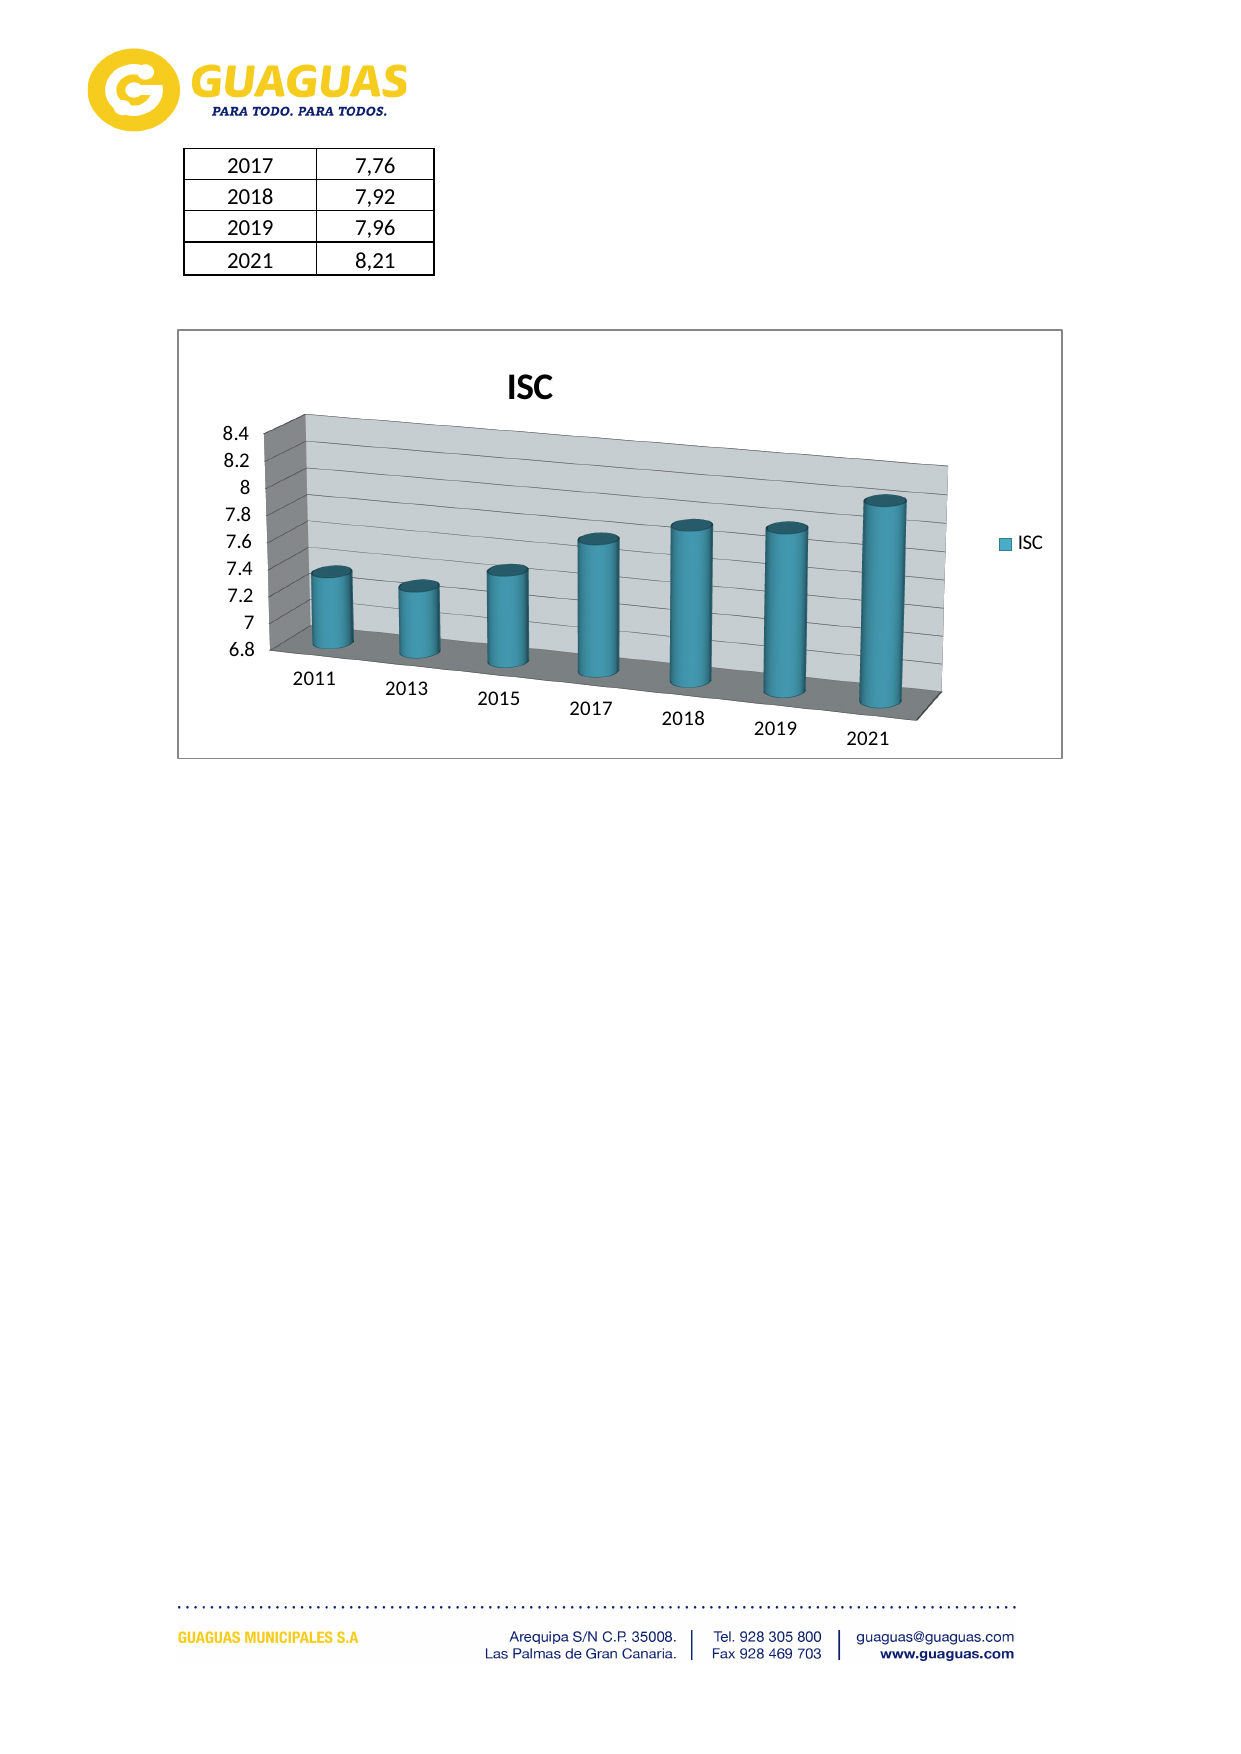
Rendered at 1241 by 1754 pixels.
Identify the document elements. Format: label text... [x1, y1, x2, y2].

table_cell 7,76 [317, 149, 433, 179]
table_cell 2017 [185, 149, 316, 179]
table_cell 2018 [185, 180, 316, 210]
table_cell 2021 [185, 243, 316, 274]
table_cell 7,96 [317, 211, 433, 241]
table_cell 8,21 [317, 243, 433, 274]
table_cell 7,92 [317, 180, 433, 210]
table_cell 2019 [185, 211, 316, 241]
